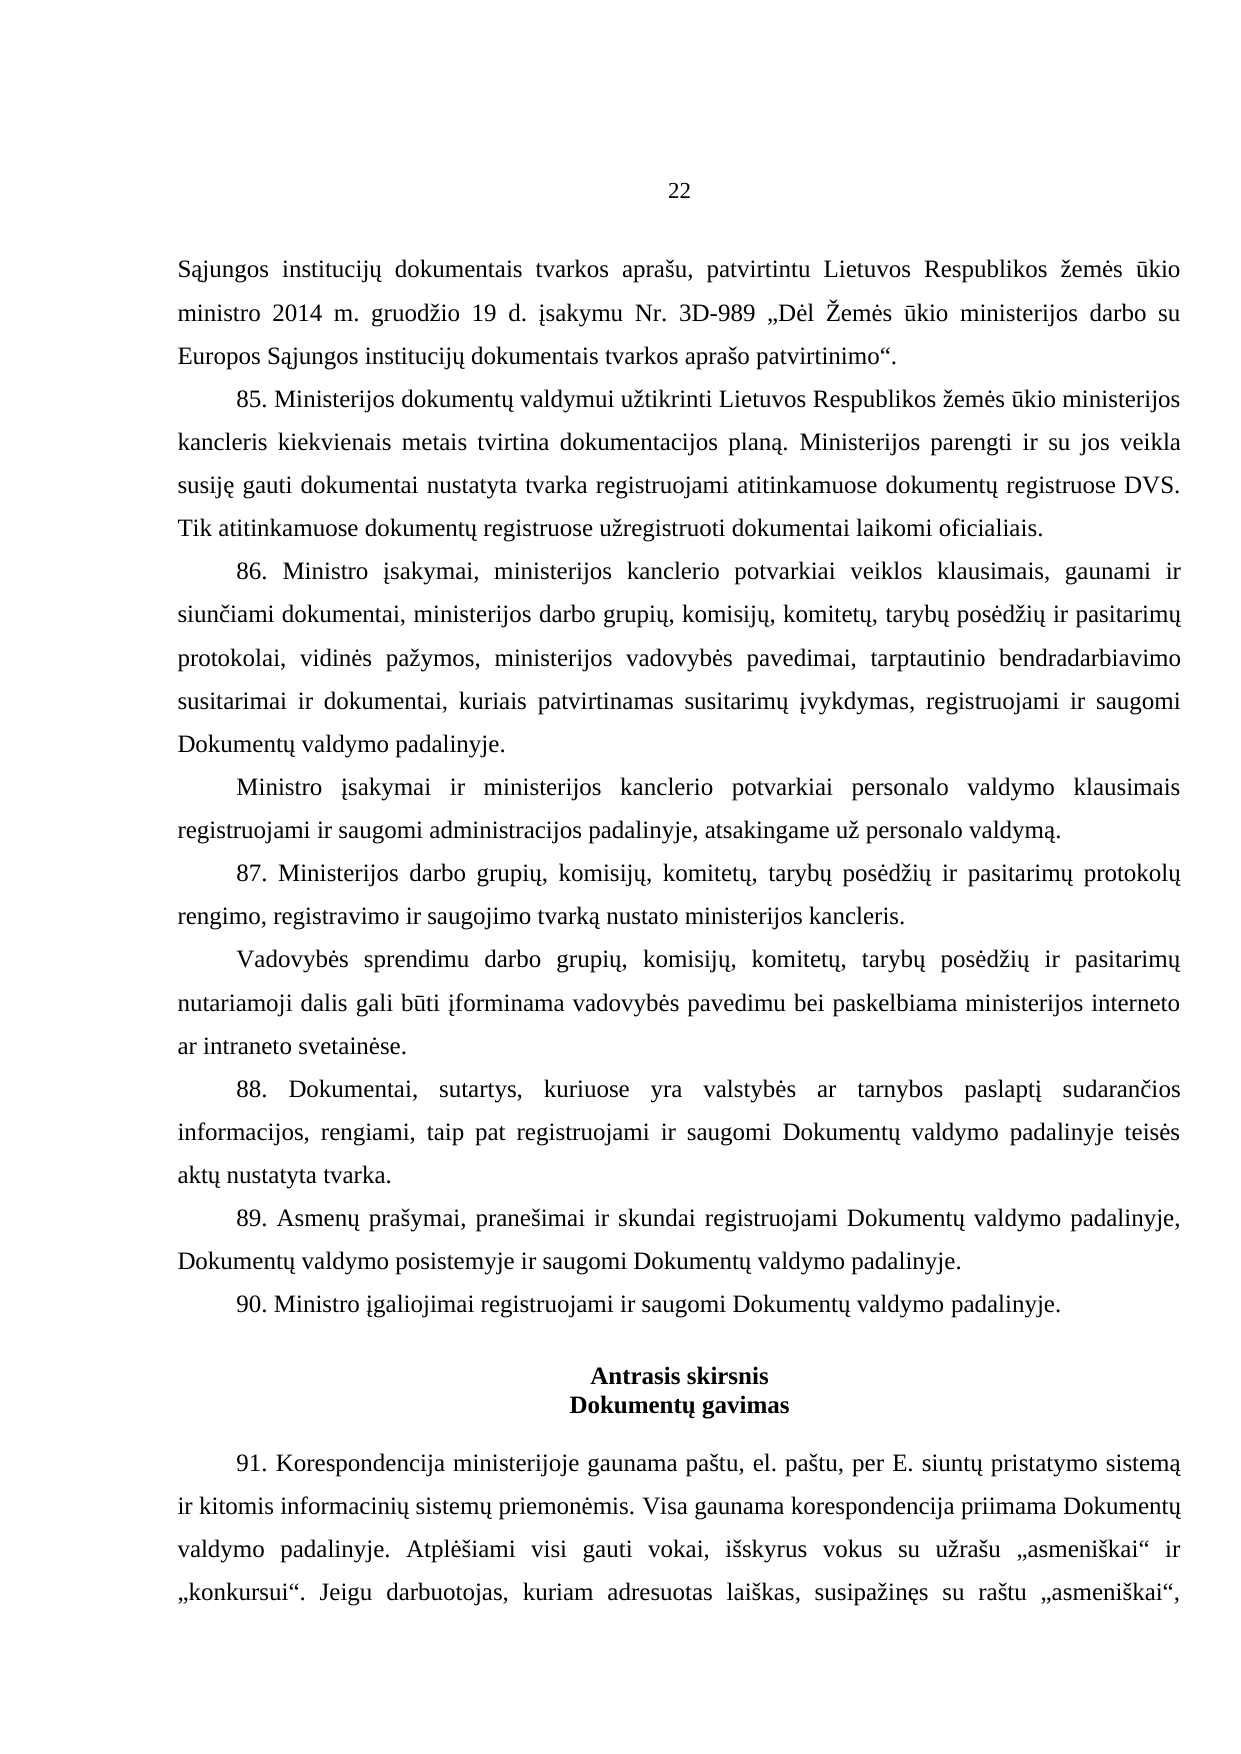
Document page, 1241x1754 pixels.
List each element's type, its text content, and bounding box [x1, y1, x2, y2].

text 88. Dokumentai, sutartys, kuriuose yra valstybės ar tarnybos paslaptį sudarančios informacijos, rengiami, taip pat registruojami ir saugomi Dokumentų valdymo padalinyje teisės aktų nustatyta tvarka. [177, 1074, 1181, 1189]
text Dokumentų gavimas [177, 1390, 1181, 1419]
text Antrasis skirsnis [177, 1361, 1181, 1390]
text 91. Korespondencija ministerijoje gaunama paštu, el. paštu, per E. siuntų pristatymo sistemą ir kitomis informacinių sistemų priemonėmis. Visa gaunama korespondencija priimama Dokumentų valdymo padalinyje. Atplėšiami visi gauti vokai, išskyrus vokus su užrašu „asmeniškai“ ir „konkursui“. Jeigu darbuotojas, kuriam adresuotas laiškas, susipažinęs su raštu „asmeniškai“, [177, 1448, 1181, 1606]
text Ministro įsakymai ir ministerijos kanclerio potvarkiai personalo valdymo klausimais registruojami ir saugomi administracijos padalinyje, atsakingame už personalo valdymą. [177, 772, 1181, 844]
text 87. Ministerijos darbo grupių, komisijų, komitetų, tarybų posėdžių ir pasitarimų protokolų rengimo, registravimo ir saugojimo tvarką nustato ministerijos kancleris. [177, 858, 1181, 930]
text Sąjungos institucijų dokumentais tvarkos aprašu, patvirtintu Lietuvos Respublikos žemės ūkio ministro 2014 m. gruodžio 19 d. įsakymu Nr. 3D-989 „Dėl Žemės ūkio ministerijos darbo su Europos Sąjungos institucijų dokumentais tvarkos aprašo patvirtinimo“. [177, 254, 1181, 369]
text 89. Asmenų prašymai, pranešimai ir skundai registruojami Dokumentų valdymo padalinyje, Dokumentų valdymo posistemyje ir saugomi Dokumentų valdymo padalinyje. [177, 1203, 1181, 1275]
text Vadovybės sprendimu darbo grupių, komisijų, komitetų, tarybų posėdžių ir pasitarimų nutariamoji dalis gali būti įforminama vadovybės pavedimu bei paskelbiama ministerijos interneto ar intraneto svetainėse. [177, 944, 1181, 1059]
text 85. Ministerijos dokumentų valdymui užtikrinti Lietuvos Respublikos žemės ūkio ministerijos kancleris kiekvienais metais tvirtina dokumentacijos planą. Ministerijos parengti ir su jos veikla susiję gauti dokumentai nustatyta tvarka registruojami atitinkamuose dokumentų registruose DVS. Tik atitinkamuose dokumentų registruose užregistruoti dokumentai laikomi oficialiais. [177, 384, 1181, 542]
text 86. Ministro įsakymai, ministerijos kanclerio potvarkiai veiklos klausimais, gaunami ir siunčiami dokumentai, ministerijos darbo grupių, komisijų, komitetų, tarybų posėdžių ir pasitarimų protokolai, vidinės pažymos, ministerijos vadovybės pavedimai, tarptautinio bendradarbiavimo susitarimai ir dokumentai, kuriais patvirtinamas susitarimų įvykdymas, registruojami ir saugomi Dokumentų valdymo padalinyje. [177, 556, 1181, 758]
text 90. Ministro įgaliojimai registruojami ir saugomi Dokumentų valdymo padalinyje. [177, 1289, 1181, 1318]
